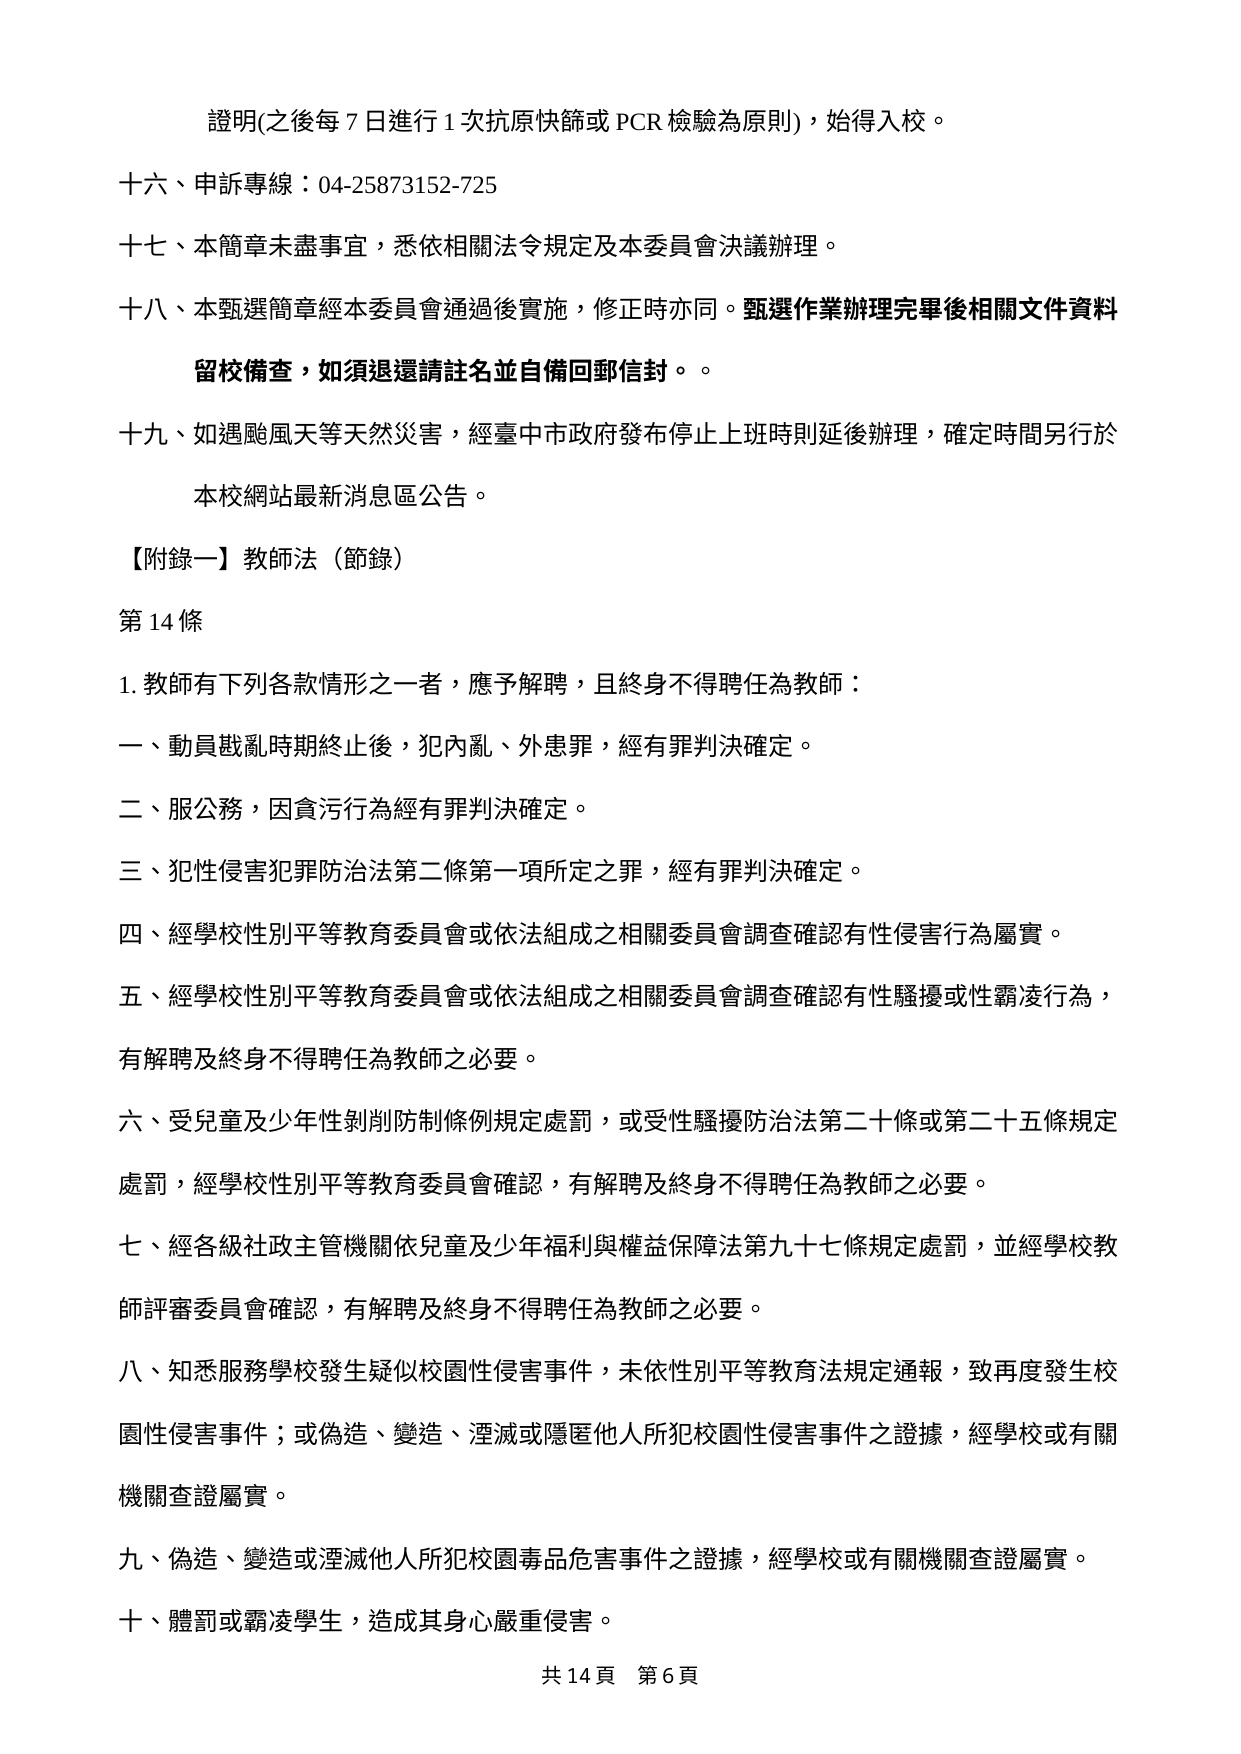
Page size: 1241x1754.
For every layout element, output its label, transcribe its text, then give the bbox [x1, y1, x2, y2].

text 五、經學校性別平等教育委員會或依法組成之相關委員會調查確認有性騷擾或性霸凌行為，有解聘及終身不得聘任為教師之必要。 [118, 953, 1122, 1078]
text 四、經學校性別平等教育委員會或依法組成之相關委員會調查確認有性侵害行為屬實。 [118, 891, 1122, 953]
text 十九、如遇颱風天等天然災害，經臺中市政府發布停止上班時則延後辦理，確定時間另行於本校網站最新消息區公告。 [118, 391, 1122, 516]
text 一、動員戡亂時期終止後，犯內亂、外患罪，經有罪判決確定。 [118, 703, 1122, 766]
text 十八、本甄選簡章經本委員會通過後實施，修正時亦同。甄選作業辦理完畢後相關文件資料留校備查，如須退還請註名並自備回郵信封。。 [118, 266, 1122, 391]
text 第14條 [118, 578, 1122, 641]
text 八、知悉服務學校發生疑似校園性侵害事件，未依性別平等教育法規定通報，致再度發生校園性侵害事件；或偽造、變造、湮滅或隱匿他人所犯校園性侵害事件之證據，經學校或有關機關查證屬實。 [118, 1328, 1122, 1516]
text 1. 教師有下列各款情形之一者，應予解聘，且終身不得聘任為教師： [118, 641, 1122, 703]
text 二、服公務，因貪污行為經有罪判決確定。 [118, 766, 1122, 828]
text 七、經各級社政主管機關依兒童及少年福利與權益保障法第九十七條規定處罰，並經學校教師評審委員會確認，有解聘及終身不得聘任為教師之必要。 [118, 1203, 1122, 1328]
text 【附錄一】教師法（節錄） [118, 516, 1122, 578]
text 證明(之後每7日進行1次抗原快篩或PCR檢驗為原則)，始得入校。 [144, 78, 1122, 141]
text 十六、申訴專線：04-25873152-725 [118, 141, 1122, 203]
text 三、犯性侵害犯罪防治法第二條第一項所定之罪，經有罪判決確定。 [118, 828, 1122, 891]
text 九、偽造、變造或湮滅他人所犯校園毒品危害事件之證據，經學校或有關機關查證屬實。 [118, 1516, 1122, 1578]
text 十、體罰或霸凌學生，造成其身心嚴重侵害。 [118, 1578, 1122, 1641]
text 十七、本簡章未盡事宜，悉依相關法令規定及本委員會決議辦理。 [118, 203, 1122, 266]
text 六、受兒童及少年性剝削防制條例規定處罰，或受性騷擾防治法第二十條或第二十五條規定處罰，經學校性別平等教育委員會確認，有解聘及終身不得聘任為教師之必要。 [118, 1078, 1122, 1203]
